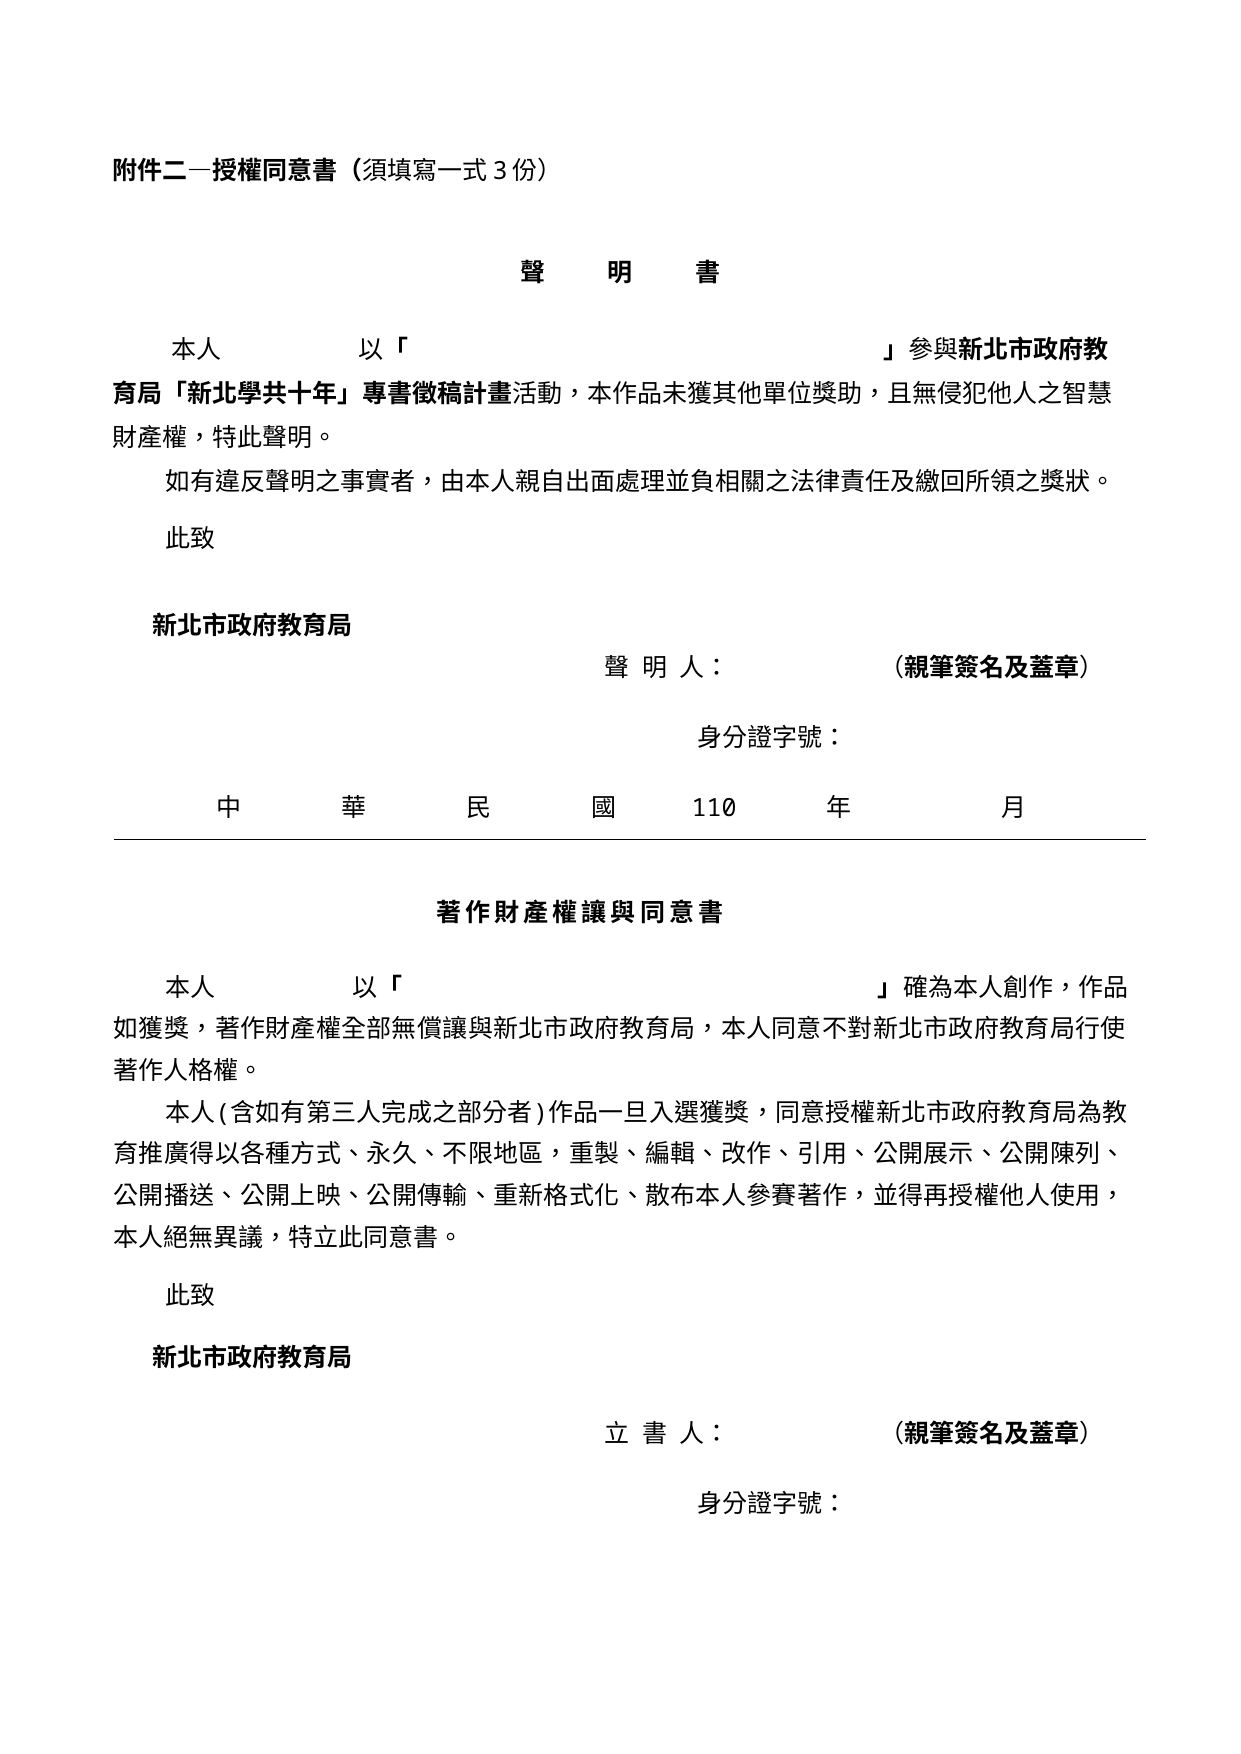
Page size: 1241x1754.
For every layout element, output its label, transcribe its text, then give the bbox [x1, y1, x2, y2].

text 中 華 民 國 110 年 月 [113, 788, 1128, 824]
text 身分證字號： [112, 718, 1128, 754]
text 新北市政府教育局 [113, 585, 1128, 647]
text 聲 明 人： （親筆簽名及蓋章） [604, 647, 1128, 683]
text 本人(含如有第三人完成之部分者)作品一旦入選獲獎，同意授權新北市政府教育局為教育推廣得以各種方式、永久、不限地區，重製、編輯、改作、引用、公開展示、公開陳列、公開播送、公開上映、公開傳輸、重新格式化、散布本人參賽著作，並得再授權他人使用，本人絕無異議，特立此同意書。 [113, 1088, 1128, 1254]
text 如有違反聲明之事實者，由本人親自出面處理並負相關之法律責任及繳回所領之獎狀。 [113, 453, 1128, 497]
text 附件二—授權同意書（須填寫一式3份） [112, 127, 1128, 189]
text 本人 以「 」確為本人創作，作品如獲獎，著作財產權全部無償讓與新北市政府教育局，本人同意不對新北市政府教育局行使著作人格權。 [113, 963, 1128, 1088]
text 著作財產權讓與同意書 [31, 892, 1128, 928]
text 本人 以「 」參與新北市政府教育局「新北學共十年」專書徵稿計畫活動，本作品未獲其他單位獎助，且無侵犯他人之智慧財產權，特此聲明。 [112, 322, 1128, 453]
text 此致 [113, 1254, 1128, 1317]
text 此致 [113, 497, 1128, 560]
text 立 書 人： （親筆簽名及蓋章） [604, 1413, 1128, 1449]
text 身分證字號： [112, 1484, 1128, 1520]
text 新北市政府教育局 [113, 1317, 1128, 1379]
text 聲 明 書 [112, 252, 1128, 288]
